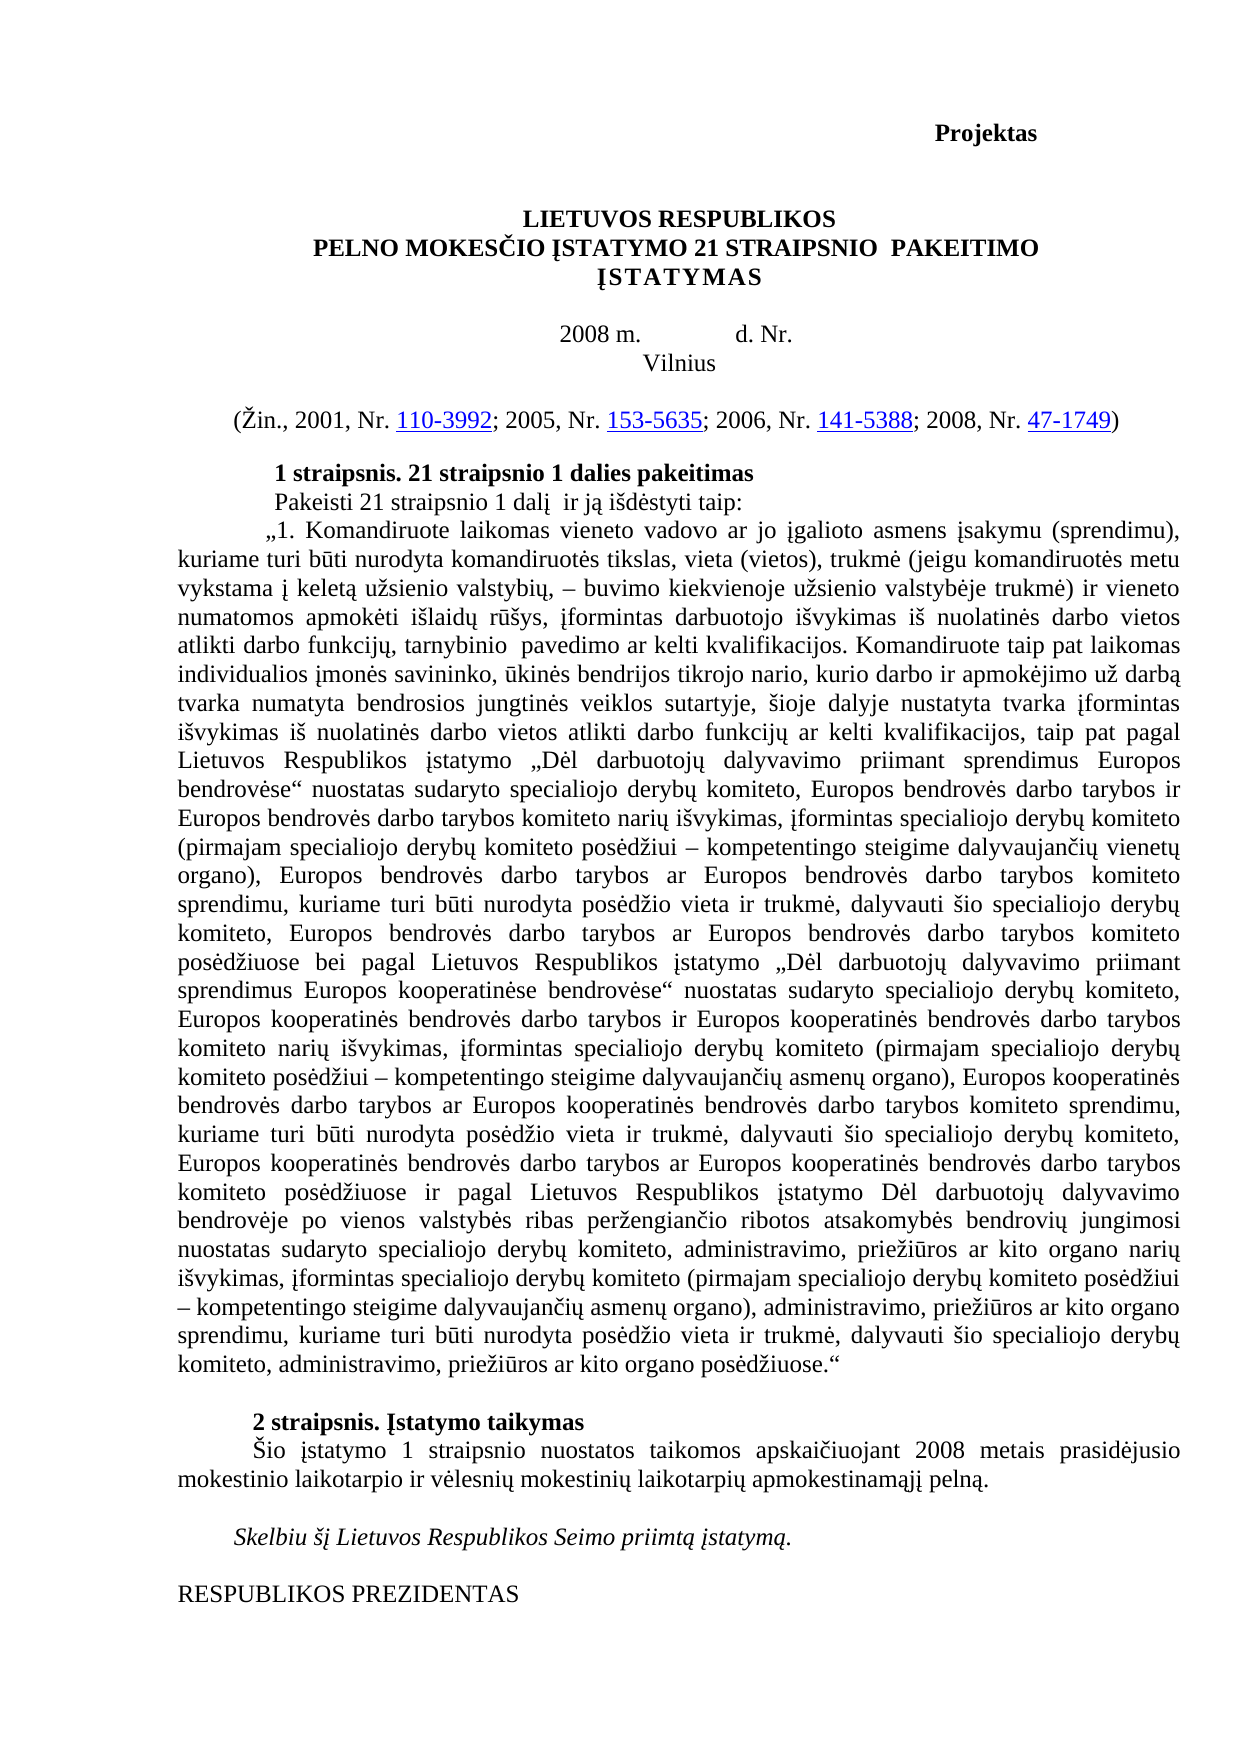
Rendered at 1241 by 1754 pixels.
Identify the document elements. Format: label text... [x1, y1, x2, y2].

text PELNO MOKESČIO ĮSTATYMO 21 STRAIPSNIO PAKEITIMO [177, 233, 1181, 262]
text 2 straipsnis. Įstatymo taikymas [177, 1407, 1181, 1436]
text 1 straipsnis. 21 straipsnio 1 dalies pakeitimas [177, 458, 1181, 487]
text Projektas [177, 118, 1181, 147]
text 2008 m. d. Nr. Vilnius [177, 319, 1181, 377]
text ĮSTATYMAS [177, 262, 1181, 291]
text Šio įstatymo 1 straipsnio nuostatos taikomos apskaičiuojant 2008 metais prasidėjusio mokestinio laikotarpio ir vėlesnių mokestinių laikotarpių apmokestinamąjį pelną. [177, 1436, 1181, 1493]
text Pakeisti 21 straipsnio 1 dalį ir ją išdėstyti taip: [177, 487, 1181, 516]
text „1. Komandiruote laikomas vieneto vadovo ar jo įgalioto asmens įsakymu (sprendimu), kuriame turi būti nurodyta komandiruotės tikslas, vieta (vietos), trukmė (jeigu komandiruotės metu vykstama į keletą užsienio valstybių, – buvimo kiekvienoje užsienio valstybėje trukmė) ir vieneto numatomos apmokėti išlaidų rūšys, įformintas darbuotojo išvykimas iš nuolatinės darbo vietos atlikti darbo funkcijų, tarnybinio pavedimo ar kelti kvalifikacijos. Komandiruote taip pat laikomas individualios įmonės savininko, ūkinės bendrijos tikrojo nario, kurio darbo ir apmokėjimo už darbą tvarka numatyta bendrosios jungtinės veiklos sutartyje, šioje dalyje nustatyta tvarka įformintas išvykimas iš nuolatinės darbo vietos atlikti darbo funkcijų ar kelti kvalifikacijos, taip pat pagal Lietuvos Respublikos įstatymo „Dėl darbuotojų dalyvavimo priimant sprendimus Europos bendrovėse“ nuostatas sudaryto specialiojo derybų komiteto, Europos bendrovės darbo tarybos ir Europos bendrovės darbo tarybos komiteto narių išvykimas, įformintas specialiojo derybų komiteto (pirmajam specialiojo derybų komiteto posėdžiui – kompetentingo steigime dalyvaujančių vienetų organo), Europos bendrovės darbo tarybos ar Europos bendrovės darbo tarybos komiteto sprendimu, kuriame turi būti nurodyta posėdžio vieta ir trukmė, dalyvauti šio specialiojo derybų komiteto, Europos bendrovės darbo tarybos ar Europos bendrovės darbo tarybos komiteto posėdžiuose bei pagal Lietuvos Respublikos įstatymo „Dėl darbuotojų dalyvavimo priimant sprendimus Europos kooperatinėse bendrovėse“ nuostatas sudaryto specialiojo derybų komiteto, Europos kooperatinės bendrovės darbo tarybos ir Europos kooperatinės bendrovės darbo tarybos komiteto narių išvykimas, įformintas specialiojo derybų komiteto (pirmajam specialiojo derybų komiteto posėdžiui – kompetentingo steigime dalyvaujančių asmenų organo), Europos kooperatinės bendrovės darbo tarybos ar Europos kooperatinės bendrovės darbo tarybos komiteto sprendimu, kuriame turi būti nurodyta posėdžio vieta ir trukmė, dalyvauti šio specialiojo derybų komiteto, Europos kooperatinės bendrovės darbo tarybos ar Europos kooperatinės bendrovės darbo tarybos komiteto posėdžiuose ir pagal Lietuvos Respublikos įstatymo Dėl darbuotojų dalyvavimo bendrovėje po vienos valstybės ribas peržengiančio ribotos atsakomybės bendrovių jungimosi nuostatas sudaryto specialiojo derybų komiteto, administravimo, priežiūros ar kito organo narių išvykimas, įformintas specialiojo derybų komiteto (pirmajam specialiojo derybų komiteto posėdžiui – kompetentingo steigime dalyvaujančių asmenų organo), administravimo, priežiūros ar kito organo sprendimu, kuriame turi būti nurodyta posėdžio vieta ir trukmė, dalyvauti šio specialiojo derybų komiteto, administravimo, priežiūros ar kito organo posėdžiuose.“ [177, 516, 1181, 1378]
text LIETUVOS rESPUBLIKOS [177, 204, 1181, 233]
text Skelbiu šį Lietuvos Respublikos Seimo priimtą įstatymą. [177, 1522, 1181, 1551]
text RESPUBLIKOS PREZIDENTAS [177, 1579, 1181, 1608]
text (Žin., 2001, Nr. 110-3992; 2005, Nr. 153-5635; 2006, Nr. 141-5388; 2008, Nr. 47-1749) [177, 406, 1181, 434]
